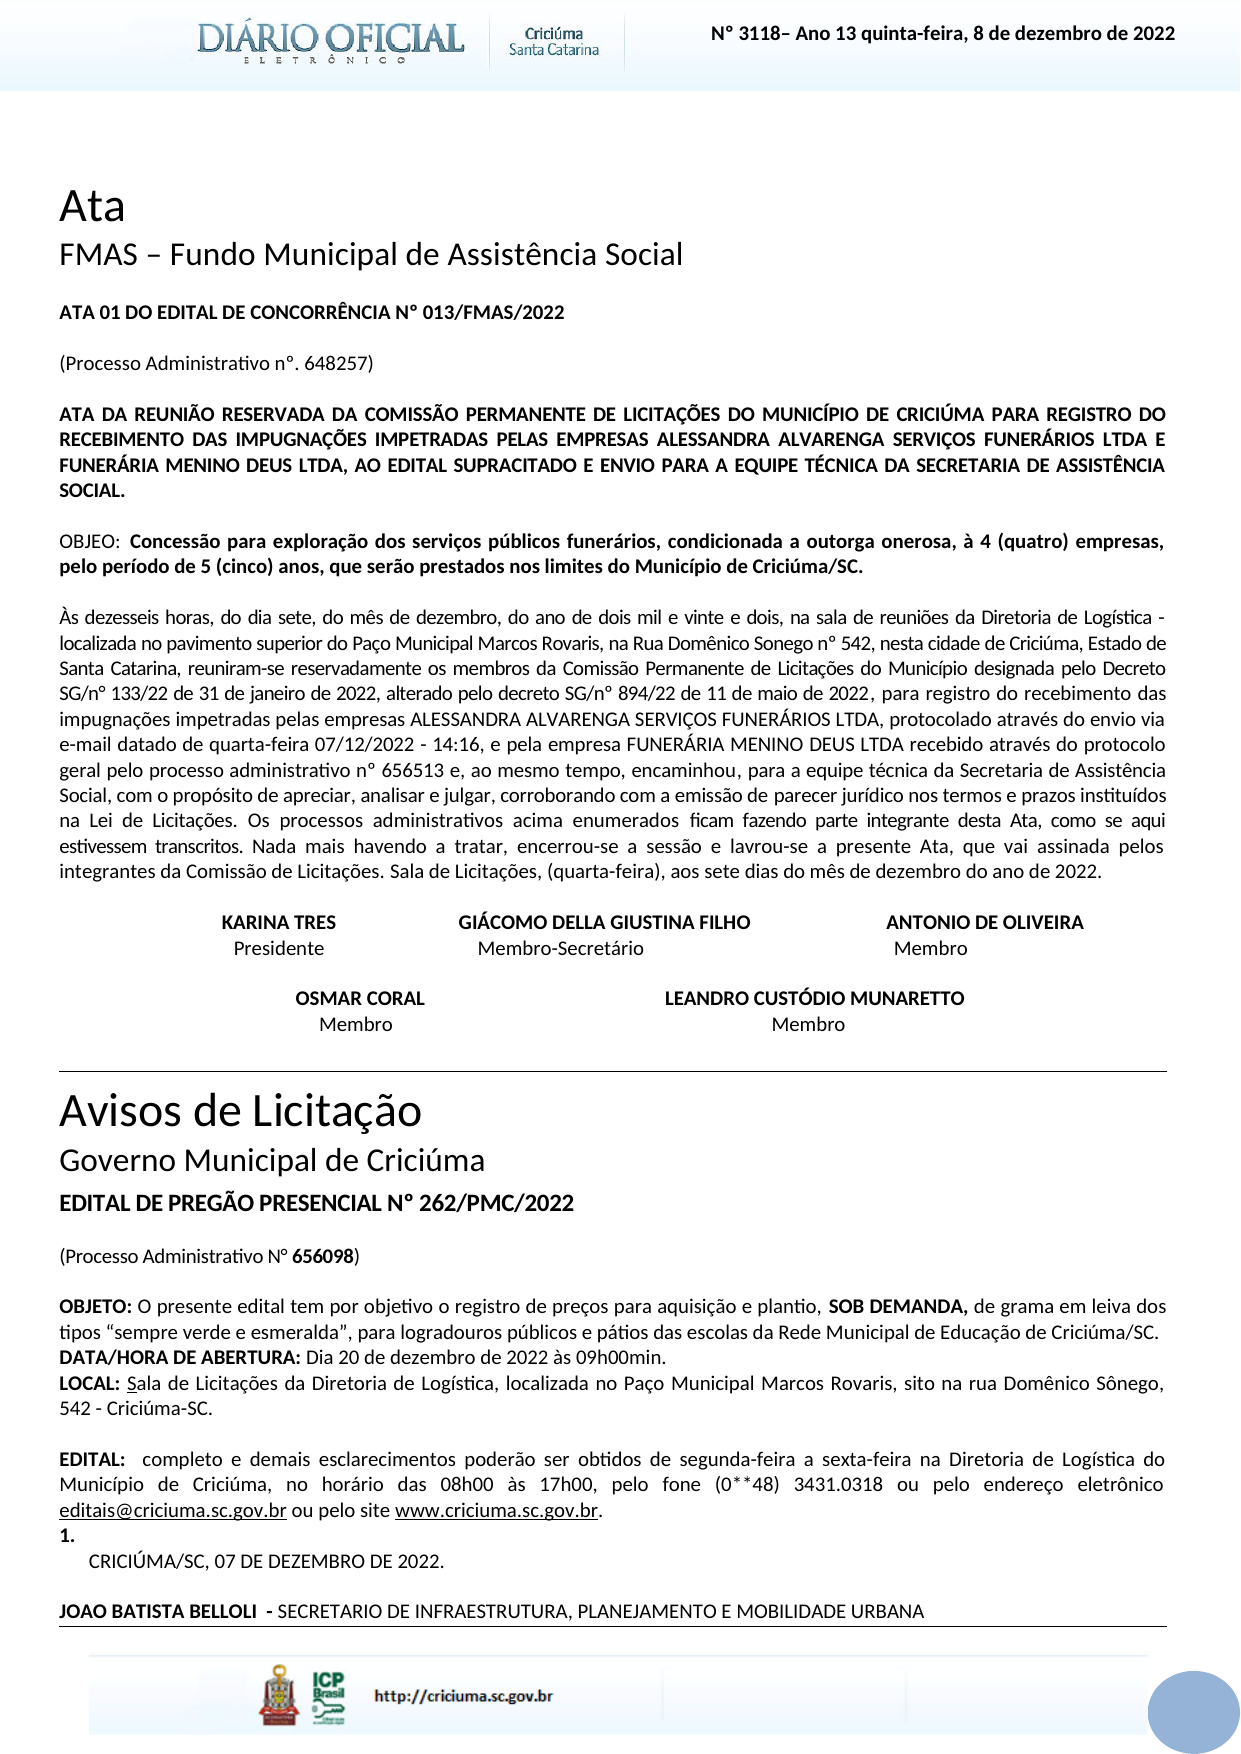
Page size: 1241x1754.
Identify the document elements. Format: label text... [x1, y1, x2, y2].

text Às dezesseis horas, do dia sete, do mês de dezembro, do ano de dois mil e vinte e dois, na sala de reuniões da Diretoria de Logística - localizada no pavimento superior do Paço Municipal Marcos Rovaris, na Rua Domênico Sonego nº 542, nesta cidade de Criciúma, Estado de Santa Catarina, reuniram-se reservadamente os membros da Comissão Permanente de Licitações do Município designada pelo Decreto SG/n° 133/22 de 31 de janeiro de 2022, alterado pelo decreto SG/nº 894/22 de 11 de maio de 2022, para registro do recebimento das impugnações impetradas pelas empresas ALESSANDRA ALVARENGA SERVIÇOS FUNERÁRIOS LTDA, protocolado através do envio via e-mail datado de quarta-feira 07/12/2022 - 14:16, e pela empresa FUNERÁRIA MENINO DEUS LTDA recebido através do protocolo geral pelo processo administrativo nº 656513 e, ao mesmo tempo, encaminhou, para a equipe técnica da Secretaria de Assistência Social, com o propósito de apreciar, analisar e julgar, corroborando com a emissão de parecer jurídico nos termos e prazos instituídos na Lei de Licitações. Os processos administrativos acima enumerados ficam fazendo parte integrante desta Ata, como se aqui estivessem transcritos. Nada mais havendo a tratar, encerrou-se a sessão e lavrou-se a presente Ata, que vai assinada pelos integrantes da Comissão de Licitações. Sala de Licitações, (quarta-feira), aos sete dias do mês de dezembro do ano de 2022. [59, 604, 1167, 884]
text Ata [59, 174, 1167, 233]
text OSMAR CORAL LEANDRO CUSTÓDIO MUNARETTO [295, 986, 1167, 1011]
text EDITAL DE PREGÃO PRESENCIAL Nº 262/PMC/2022 [59, 1187, 1167, 1217]
text Presidente Membro-Secretário Membro [177, 935, 1167, 960]
text DATA/HORA DE ABERTURA: Dia 20 de dezembro de 2022 às 09h00min. [59, 1344, 1167, 1370]
text FMAS – Fundo Municipal de Assistência Social [59, 233, 1167, 274]
text Governo Municipal de Criciúma [59, 1139, 1182, 1179]
text LOCAL: Sala de Licitações da Diretoria de Logística, localizada no Paço Municipal Marcos Rovaris, sito na rua Domênico Sônego, 542 - Criciúma-SC. [59, 1370, 1167, 1421]
text CRICIÚMA/SC, 07 DE DEZEMBRO DE 2022. [59, 1548, 1167, 1573]
text EDITAL: completo e demais esclarecimentos poderão ser obtidos de segunda-feira a sexta-feira na Diretoria de Logística do Município de Criciúma, no horário das 08h00 às 17h00, pelo fone (0**48) 3431.0318 ou pelo endereço eletrônico editais@criciuma.sc.gov.br ou pelo site www.criciuma.sc.gov.br. [59, 1446, 1167, 1522]
text KARINA TRES GIÁCOMO DELLA GIUSTINA FILHO ANTONIO DE OLIVEIRA [222, 909, 1167, 935]
text ATA 01 DO EDITAL DE CONCORRÊNCIA Nº 013/FMAS/2022 [59, 299, 1167, 325]
text OBJEO: Concessão para exploração dos serviços públicos funerários, condicionada a outorga onerosa, à 4 (quatro) empresas, pelo período de 5 (cinco) anos, que serão prestados nos limites do Município de Criciúma/SC. [59, 528, 1167, 579]
text OBJETO: O presente edital tem por objetivo o registro de preços para aquisição e plantio, SOB DEMANDA, de grama em leiva dos tipos “sempre verde e esmeralda”, para logradouros públicos e pátios das escolas da Rede Municipal de Educação de Criciúma/SC. [59, 1294, 1167, 1344]
text ATA DA REUNIÃO RESERVADA DA COMISSÃO PERMANENTE DE LICITAÇÕES DO MUNICÍPIO DE CRICIÚMA PARA REGISTRO DO RECEBIMENTO DAS IMPUGNAÇÕES IMPETRADAS PELAS EMPRESAS ALESSANDRA ALVARENGA SERVIÇOS FUNERÁRIOS LTDA E FUNERÁRIA MENINO DEUS LTDA, AO EDITAL SUPRACITADO E ENVIO PARA A EQUIPE TÉCNICA DA SECRETARIA DE ASSISTÊNCIA SOCIAL. [59, 401, 1167, 503]
text (Processo Administrativo nº. 648257) [59, 350, 1167, 376]
text JOAO BATISTA BELLOLI - SECRETARIO DE INFRAESTRUTURA, PLANEJAMENTO E MOBILIDADE URBANA [59, 1599, 1167, 1626]
text (Processo Administrativo N° 656098) [59, 1243, 1167, 1268]
text Avisos de Licitação [59, 1080, 1167, 1139]
text Membro Membro [295, 1011, 1167, 1036]
